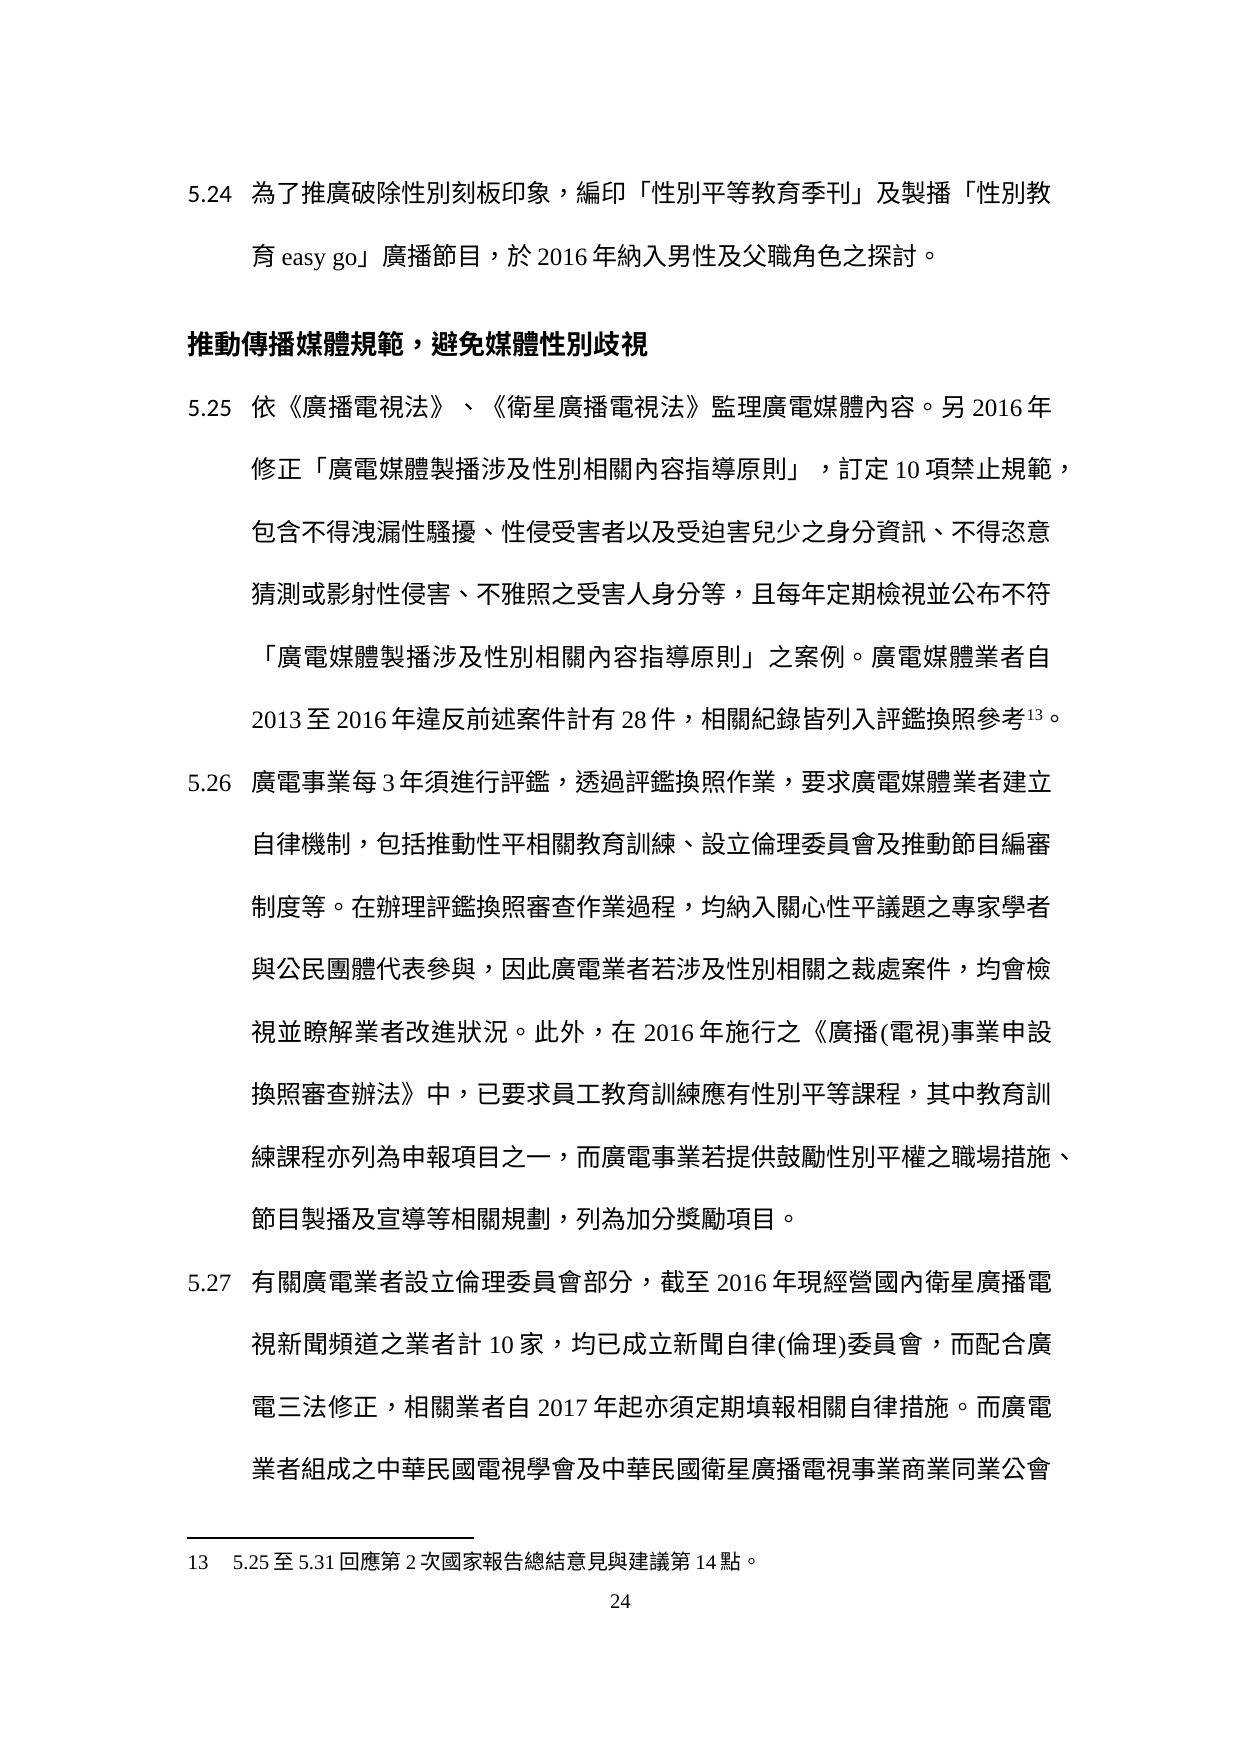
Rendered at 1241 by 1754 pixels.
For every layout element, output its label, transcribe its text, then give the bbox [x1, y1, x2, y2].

subtitle 推動傳播媒體規範，避免媒體性別歧視 [187, 301, 1053, 364]
list 有關廣電業者設立倫理委員會部分，截至2016年現經營國內衛星廣播電視新聞頻道之業者計10家，均已成立新聞自律(倫理)委員會，而配合廣電三法修正，相關業者自2017年起亦須定期填報相關自律措施。而廣電業者組成之中華民國電視學會及中華民國衛星廣播電視事業商業同業公會 [187, 1239, 1053, 1489]
list 依《廣播電視法》、《衛星廣播電視法》監理廣電媒體內容。另2016年修正「廣電媒體製播涉及性別相關內容指導原則」，訂定10項禁止規範，包含不得洩漏性騷擾、性侵受害者以及受迫害兒少之身分資訊、不得恣意猜測或影射性侵害、不雅照之受害人身分等，且每年定期檢視並公布不符「廣電媒體製播涉及性別相關內容指導原則」之案例。廣電媒體業者自2013至2016年違反前述案件計有28件，相關紀錄皆列入評鑑換照參考。 [187, 364, 1053, 739]
list 廣電事業每3年須進行評鑑，透過評鑑換照作業，要求廣電媒體業者建立自律機制，包括推動性平相關教育訓練、設立倫理委員會及推動節目編審制度等。在辦理評鑑換照審查作業過程，均納入關心性平議題之專家學者與公民團體代表參與，因此廣電業者若涉及性別相關之裁處案件，均會檢視並瞭解業者改進狀況。此外，在2016年施行之《廣播(電視)事業申設換照審查辦法》中，已要求員工教育訓練應有性別平等課程，其中教育訓練課程亦列為申報項目之一，而廣電事業若提供鼓勵性別平權之職場措施、節目製播及宣導等相關規劃，列為加分獎勵項目。 [187, 739, 1053, 1239]
list 5.25至5.31回應第2次國家報告總結意見與建議第14點。 [187, 1538, 1053, 1576]
list 為了推廣破除性別刻板印象，編印「性別平等教育季刊」及製播「性別教育easy go」廣播節目，於2016年納入男性及父職角色之探討。 [187, 150, 1053, 275]
